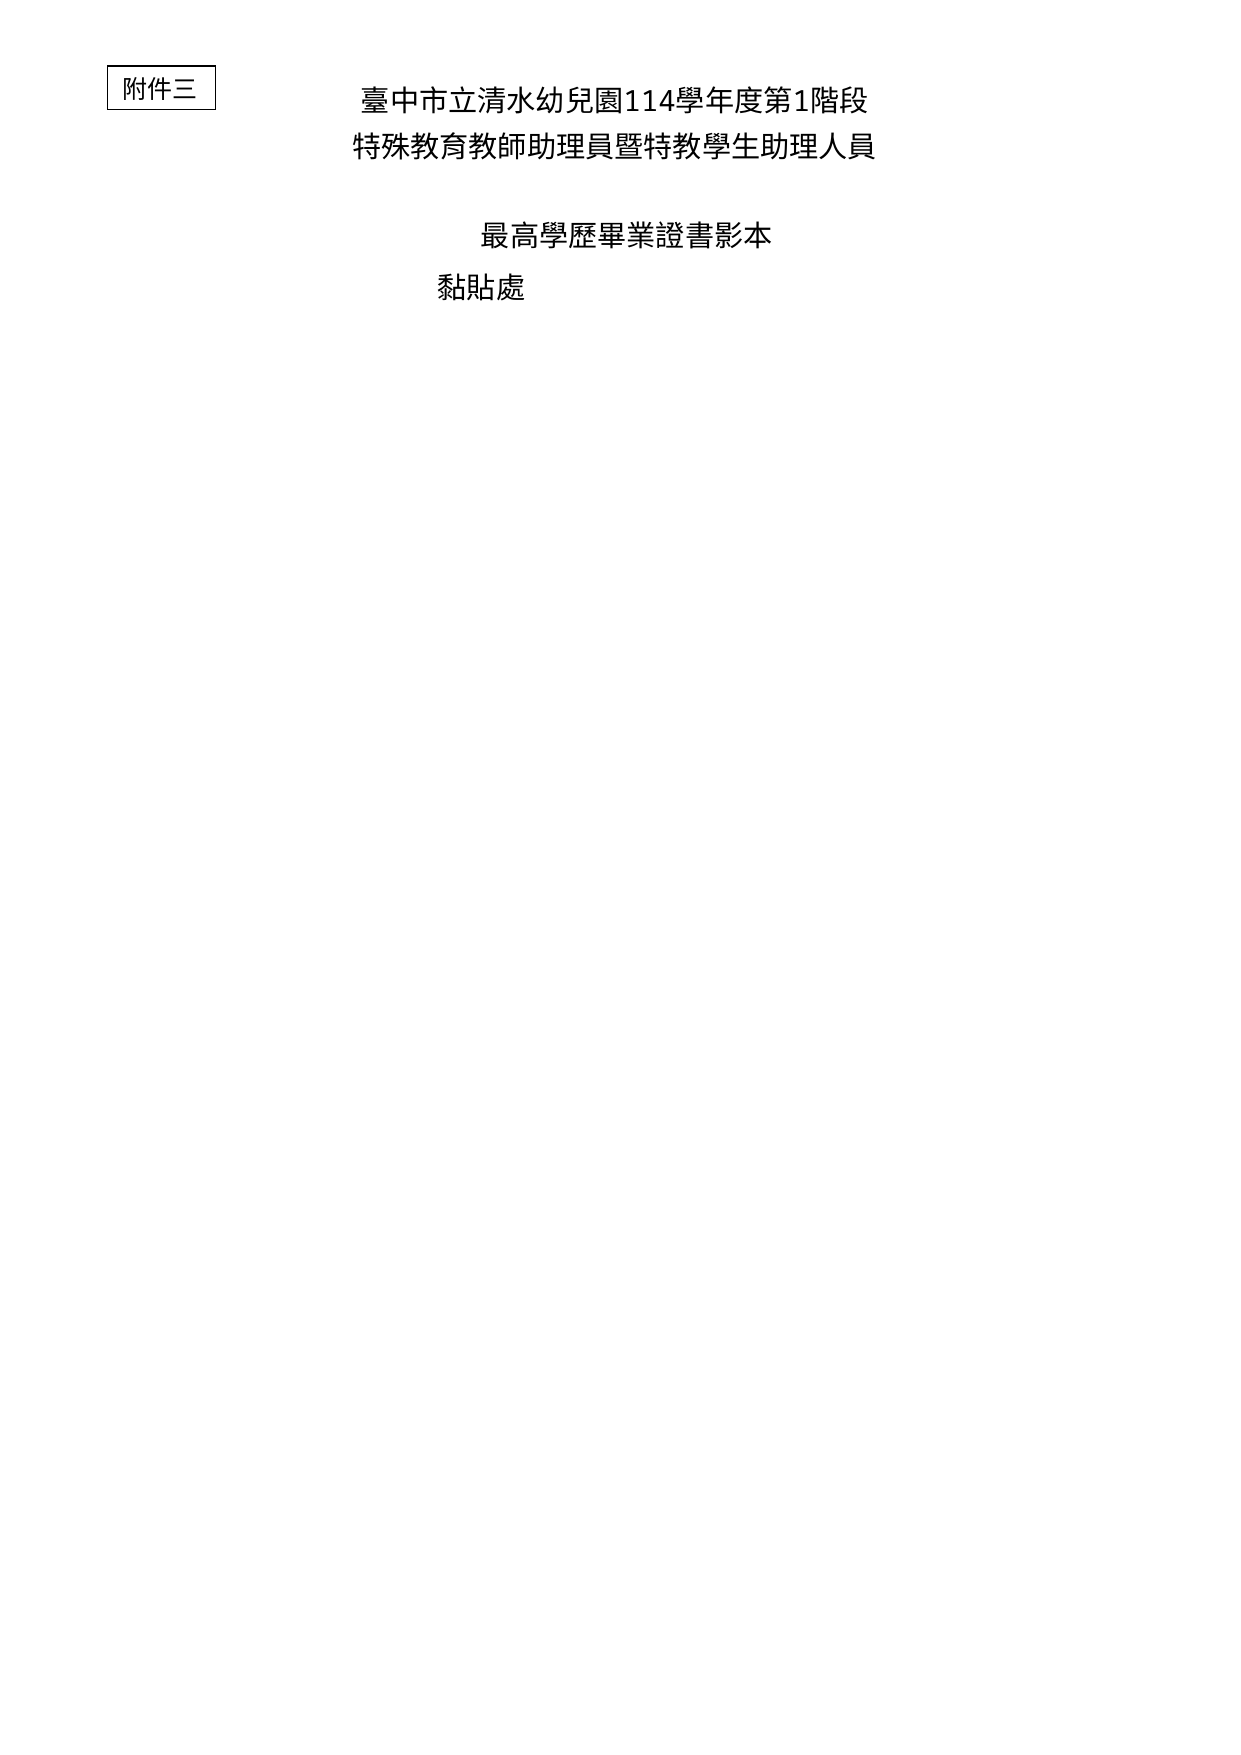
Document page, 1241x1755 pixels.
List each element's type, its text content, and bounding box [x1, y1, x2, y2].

text 臺中市立清水幼兒園114學年度第1階段 [106, 75, 1122, 121]
text 最高學歷畢業證書影本 [106, 212, 1147, 255]
text 特殊教育教師助理員暨特教學生助理人員 [106, 121, 1122, 167]
text 黏貼處 [106, 255, 1147, 309]
